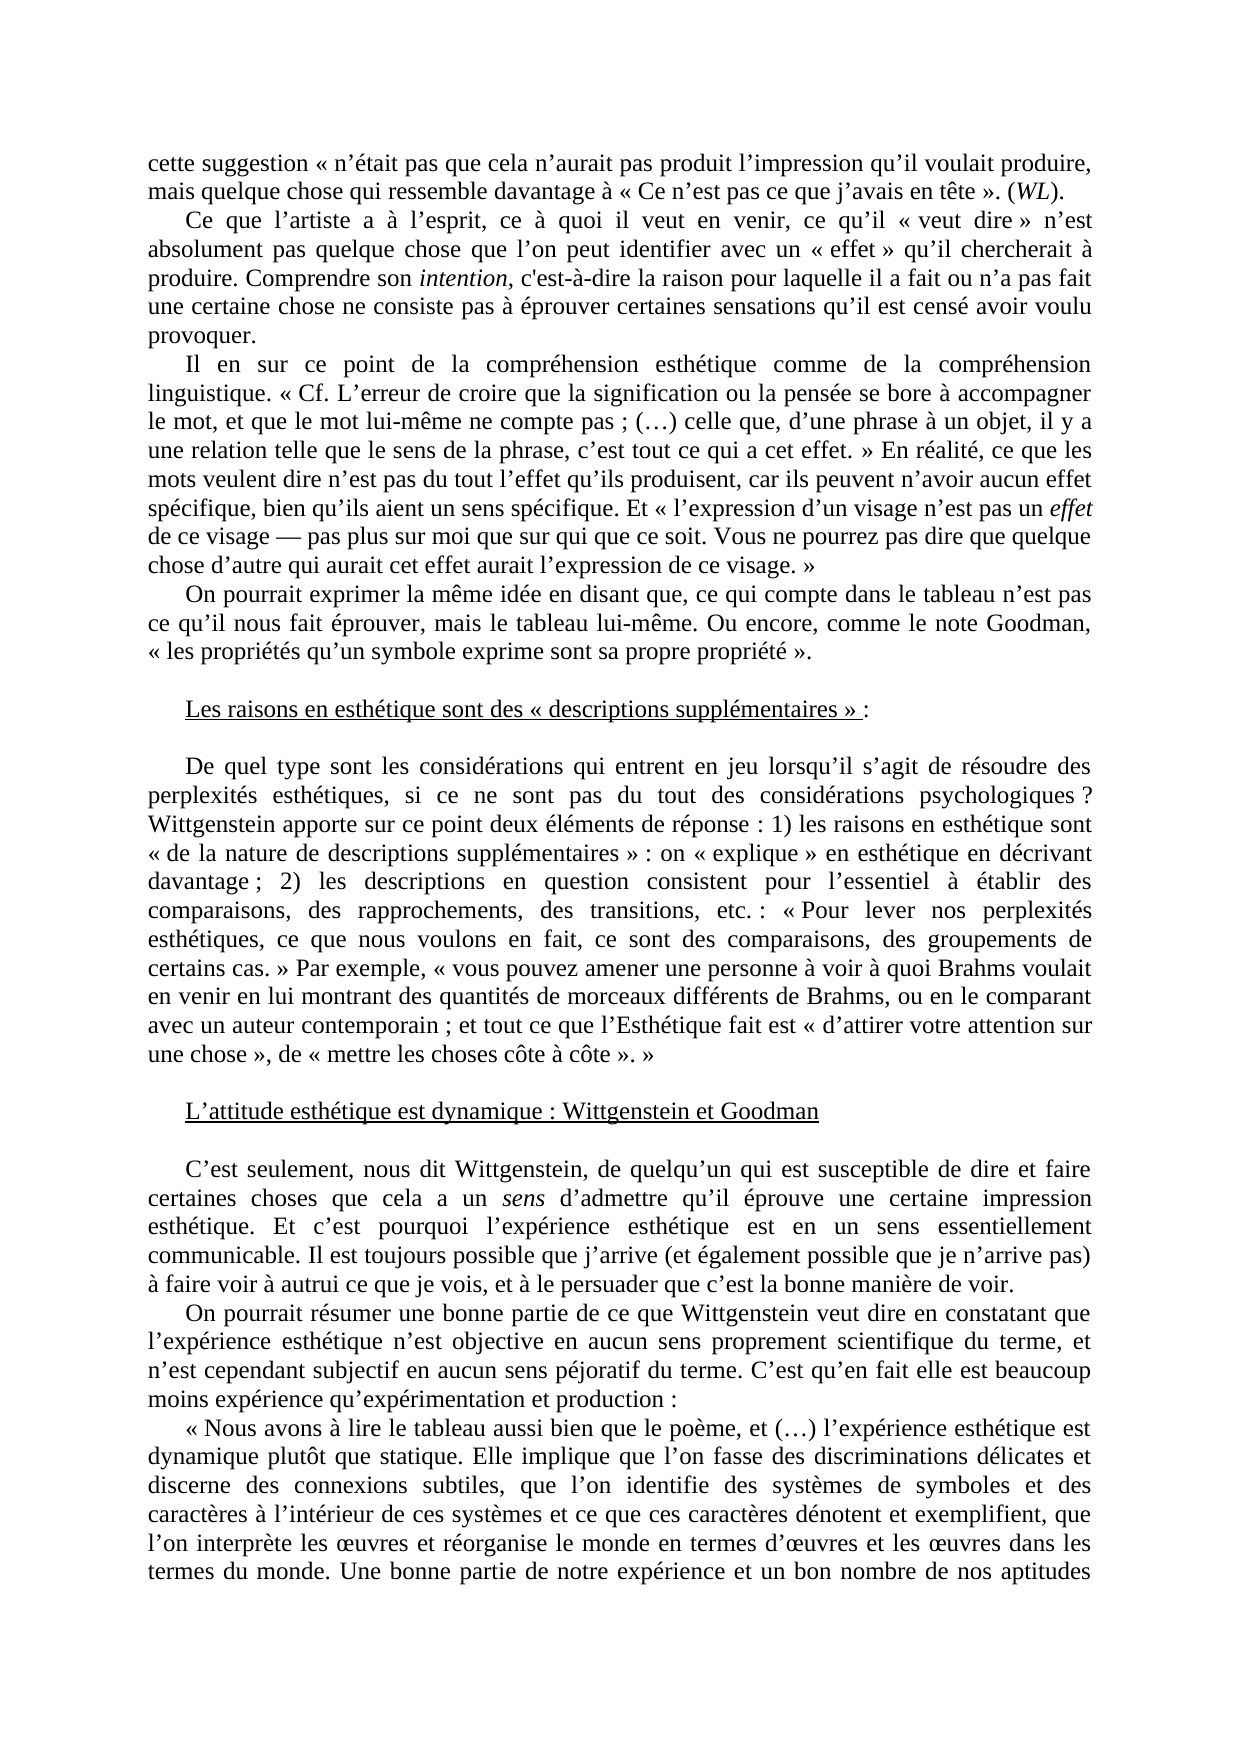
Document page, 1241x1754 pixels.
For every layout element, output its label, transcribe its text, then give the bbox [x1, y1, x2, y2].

text « Nous avons à lire le tableau aussi bien que le poème, et (…) l’expérience esthétique est dynamique plutôt que statique. Elle implique que l’on fasse des discriminations délicates et discerne des connexions subtiles, que l’on identifie des systèmes de symboles et des caractères à l’intérieur de ces systèmes et ce que ces caractères dénotent et exemplifient, que l’on interprète les œuvres et réorganise le monde en termes d’œuvres et les œuvres dans les termes du monde. Une bonne partie de notre expérience et un bon nombre de nos aptitudes [148, 1413, 1093, 1585]
text On pourrait exprimer la même idée en disant que, ce qui compte dans le tableau n’est pas ce qu’il nous fait éprouver, mais le tableau lui-même. Ou encore, comme le note Goodman, « les propriétés qu’un symbole exprime sont sa propre propriété ». [148, 579, 1093, 665]
text Ce que l’artiste a à l’esprit, ce à quoi il veut en venir, ce qu’il « veut dire » n’est absolument pas quelque chose que l’on peut identifier avec un « effet » qu’il chercherait à produire. Comprendre son intention, c'est-à-dire la raison pour laquelle il a fait ou n’a pas fait une certaine chose ne consiste pas à éprouver certaines sensations qu’il est censé avoir voulu provoquer. [148, 205, 1093, 349]
text C’est seulement, nous dit Wittgenstein, de quelqu’un qui est susceptible de dire et faire certaines choses que cela a un sens d’admettre qu’il éprouve une certaine impression esthétique. Et c’est pourquoi l’expérience esthétique est en un sens essentiellement communicable. Il est toujours possible que j’arrive (et également possible que je n’arrive pas) à faire voir à autrui ce que je vois, et à le persuader que c’est la bonne manière de voir. [148, 1154, 1093, 1298]
text Il en sur ce point de la compréhension esthétique comme de la compréhension linguistique. « Cf. L’erreur de croire que la signification ou la pensée se bore à accompagner le mot, et que le mot lui-même ne compte pas ; (…) celle que, d’une phrase à un objet, il y a une relation telle que le sens de la phrase, c’est tout ce qui a cet effet. » En réalité, ce que les mots veulent dire n’est pas du tout l’effet qu’ils produisent, car ils peuvent n’avoir aucun effet spécifique, bien qu’ils aient un sens spécifique. Et « l’expression d’un visage n’est pas un effet de ce visage — pas plus sur moi que sur qui que ce soit. Vous ne pourrez pas dire que quelque chose d’autre qui aurait cet effet aurait l’expression de ce visage. » [148, 349, 1093, 579]
text De quel type sont les considérations qui entrent en jeu lorsqu’il s’agit de résoudre des perplexités esthétiques, si ce ne sont pas du tout des considérations psychologiques ? Wittgenstein apporte sur ce point deux éléments de réponse : 1) les raisons en esthétique sont « de la nature de descriptions supplémentaires » : on « explique » en esthétique en décrivant davantage ; 2) les descriptions en question consistent pour l’essentiel à établir des comparaisons, des rapprochements, des transitions, etc. : « Pour lever nos perplexités esthétiques, ce que nous voulons en fait, ce sont des comparaisons, des groupements de certains cas. » Par exemple, « vous pouvez amener une personne à voir à quoi Brahms voulait en venir en lui montrant des quantités de morceaux différents de Brahms, ou en le comparant avec un auteur contemporain ; et tout ce que l’Esthétique fait est « d’attirer votre attention sur une chose », de « mettre les choses côte à côte ». » [148, 751, 1093, 1068]
text Les raisons en esthétique sont des « descriptions supplémentaires » : [148, 694, 1093, 723]
subtitle L’attitude esthétique est dynamique : Wittgenstein et Goodman [148, 1096, 1093, 1125]
text On pourrait résumer une bonne partie de ce que Wittgenstein veut dire en constatant que l’expérience esthétique n’est objective en aucun sens proprement scientifique du terme, et n’est cependant subjectif en aucun sens péjoratif du terme. C’est qu’en fait elle est beaucoup moins expérience qu’expérimentation et production : [148, 1298, 1093, 1413]
text cette suggestion « n’était pas que cela n’aurait pas produit l’impression qu’il voulait produire, mais quelque chose qui ressemble davantage à « Ce n’est pas ce que j’avais en tête ». (WL). [148, 148, 1093, 205]
